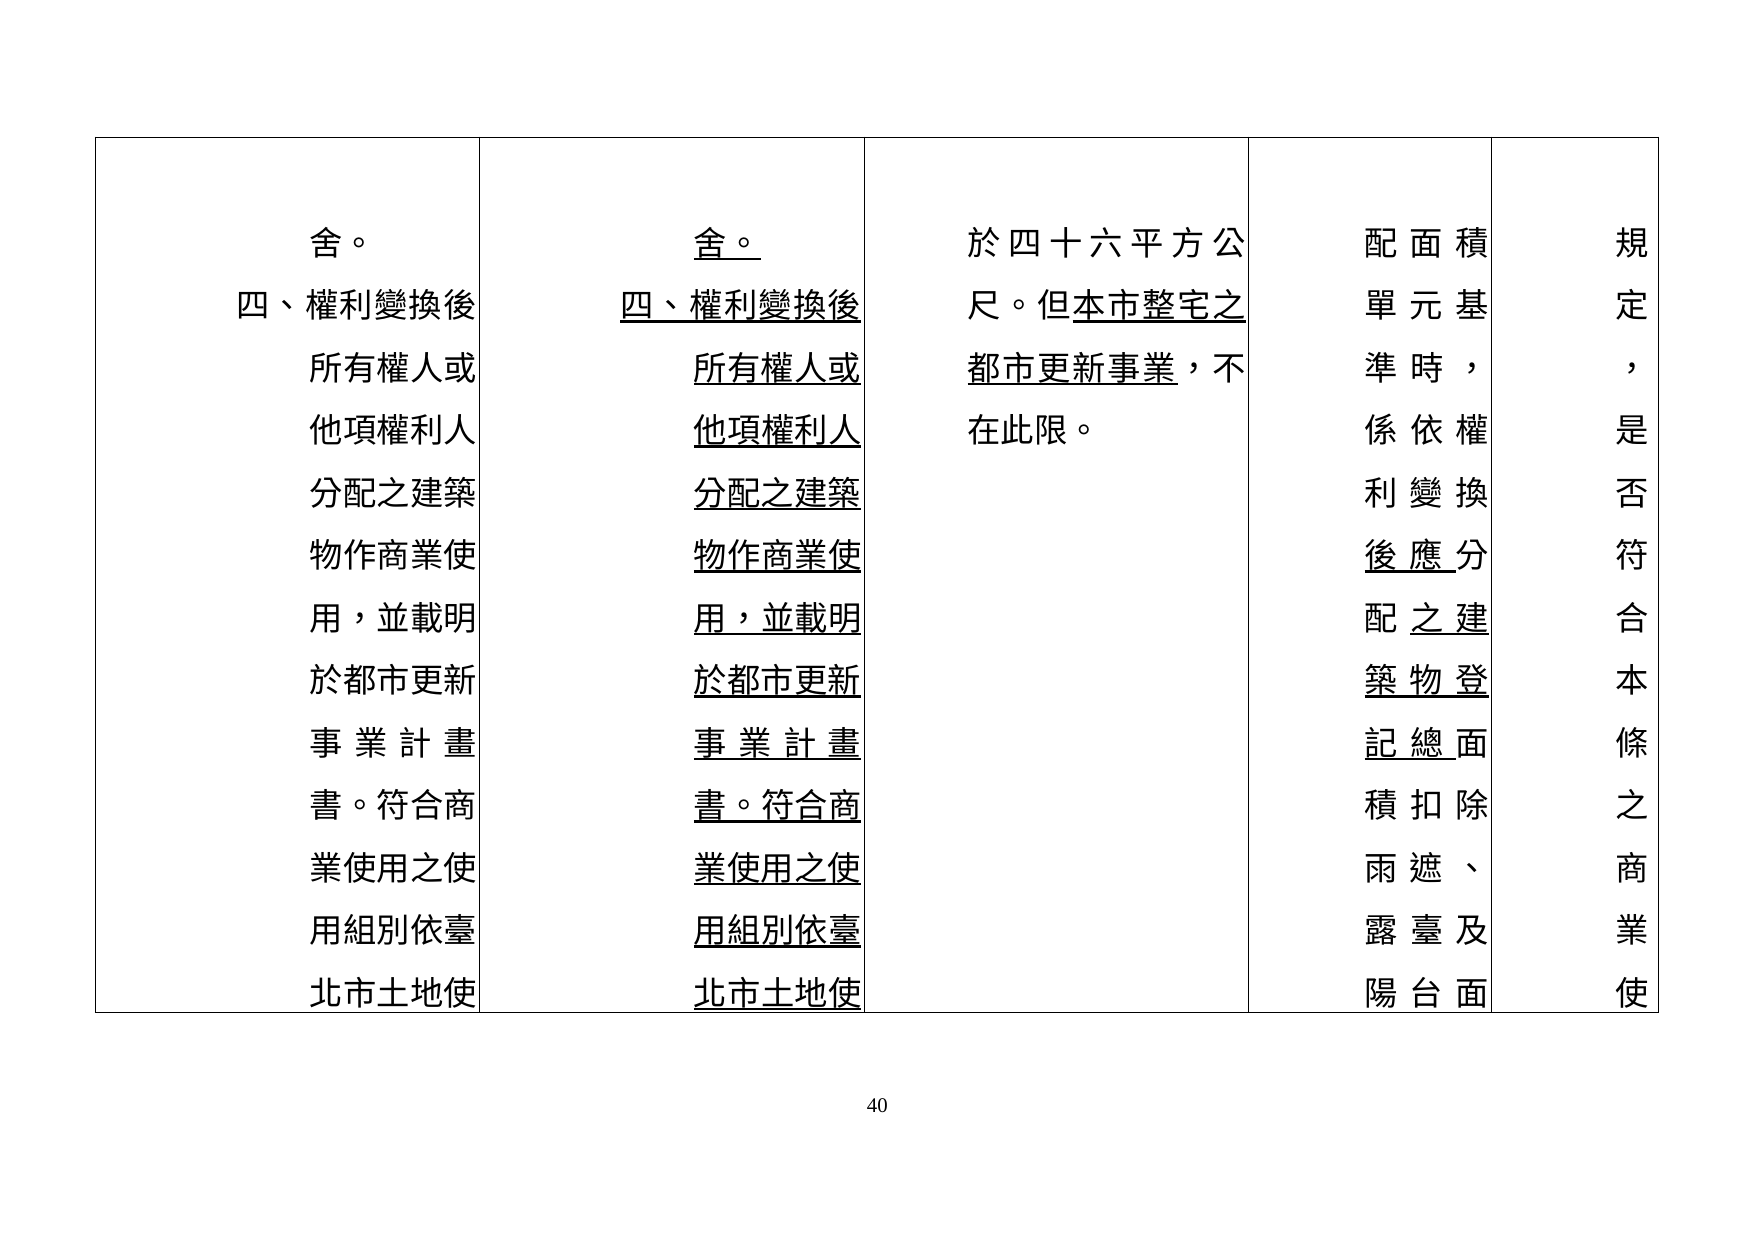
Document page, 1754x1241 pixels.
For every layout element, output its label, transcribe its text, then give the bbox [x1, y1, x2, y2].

table_cell 舍。 四、權利變換後所有權人或他項權利人分配之建築物作商業使用，並載明於都市更新事業計畫書。符合商業使用之使用組別依臺北市土地使 [96, 138, 479, 1012]
table_cell 舍。 四、權利變換後所有權人或他項權利人分配之建築物作商業使用，並載明於都市更新事業計畫書。符合商業使用之使用組別依臺北市土地使 [480, 138, 864, 1012]
table_cell 配合第二條規定修正「主管機關」等文字。 都市更新條例第三十條之條次已條文修正為第五十一條規定，爰修正法源依據相關文字。 本市實務上檢核權利變換最小分配面積單元基準時，係依權利變換後應分配之建築物登記總面積扣除雨遮、露臺及陽台面積後，是否符合不小於四十六平方公尺面積來進行檢核，並非依個案及相關考量因素訂定最小建築單元之建築物與土地總價值後定權利變換最小分配面積單元基準，爰刪除相關文字 且現行條文第二項內涵，即為前述最小分配面積單元基準之認定方式，爰將現條文第一項及第二項文字，合併為修正條文本文，以茲明確。 訂定最小分配面積單元基準，除了依都市更新條例第五十一條規定執行共同負擔折價抵付機制，認定不能參與都市更新者外，亦關注市民更新後居住水準，維持住宅使用基礎之室內空間。 現行條文除整宅外，全市都市更新案一體適用不小於四十六平方公尺之剛性規定，經檢討確實遇部分特殊情況時，有缺乏規劃設計彈性之情形，爰就下列情形予以彈性放寬： (一)實施者分配之建築物係本市都市更新處九十三年四月十五日北市都新事字第09330042700０九三三００四二七００號函釋且執行有案，實施者獲配部分非屬原住戶所有，尊重市場機制作適當規劃。 (二)社會住宅、公有職務宿舍： 1.社會住宅係指住宅法第三條所稱由政府興辦或獎勵民間興辦，專供出租之用之住宅及其必要附屬設施；公有職務宿舍係指各級政府機關為執行職務需要，供編制內或非編制內人員借用之宿舍。 2.社會住宅及公有職務宿舍有其主管機關設置基準法令，且其租、借用行為非屬長期居住，爰與自用住宅區別。 (三)分配之建築物作商業使用： 1.商業使用空間非屬本條立法原意保障之對象，考量原所有權人或他項權利人分回一樓店面空間有限，以及商用不動產使用效益，故有賦予彈性設計必要。 2.商業使用之使用組別以臺北市土地使用分區管制自治條例第五條第十七組至第三十四組、第三十七組、第三十九組、第四十一組、第四十二組，並載明於事業計畫者為限。 (四)原建築物登記總面積小於四十六平方公尺： 1.原持有小面積房地之所有權人經共同負擔折價抵付後；其應分配價值未能負擔更新後室內不小於四十六平方公尺之建築單元而成為不能參與都市更新者，應予避免。為擴大原持有小面積房地之所有權人參與都市更新機會，另賦予設計彈性，以都市更新事業計畫報核日之建築物登記總面積規範最小限度。 2.本款檢核方式為建築物建號登記總面積為準，不因該建號所有權人多寡而異，此係避免居住空間細分；又檢核標的為建築物建號總面積，不因更新期間所有權或他項權利異動而失其適用但書之權利。 依行政院現行法制作業體例，法規款次應於數字右方加具頓號，再接續規定內容，爰修正各款次之標點符號。 [1249, 138, 1491, 1012]
table_cell 於四十六平方公尺。但本市整宅之都市更新事業，不在此限。 [865, 138, 1248, 1012]
table_cell 查臺北市土地使用分區管制自治條例並無何謂商業使用之規定，是否符合本條之商業使用，都市發展局係以符合臺北市土地使用分區管制自治條例第五條規定附表之特定組別為認定，惟其將組別明列於說明欄有何規範效力？另違反時有無法律效果？建請都市發展局於會上釐清說明，供委員會討論審酌。 其餘條文及說明欄酌作文字修正。 [1492, 138, 1658, 1012]
